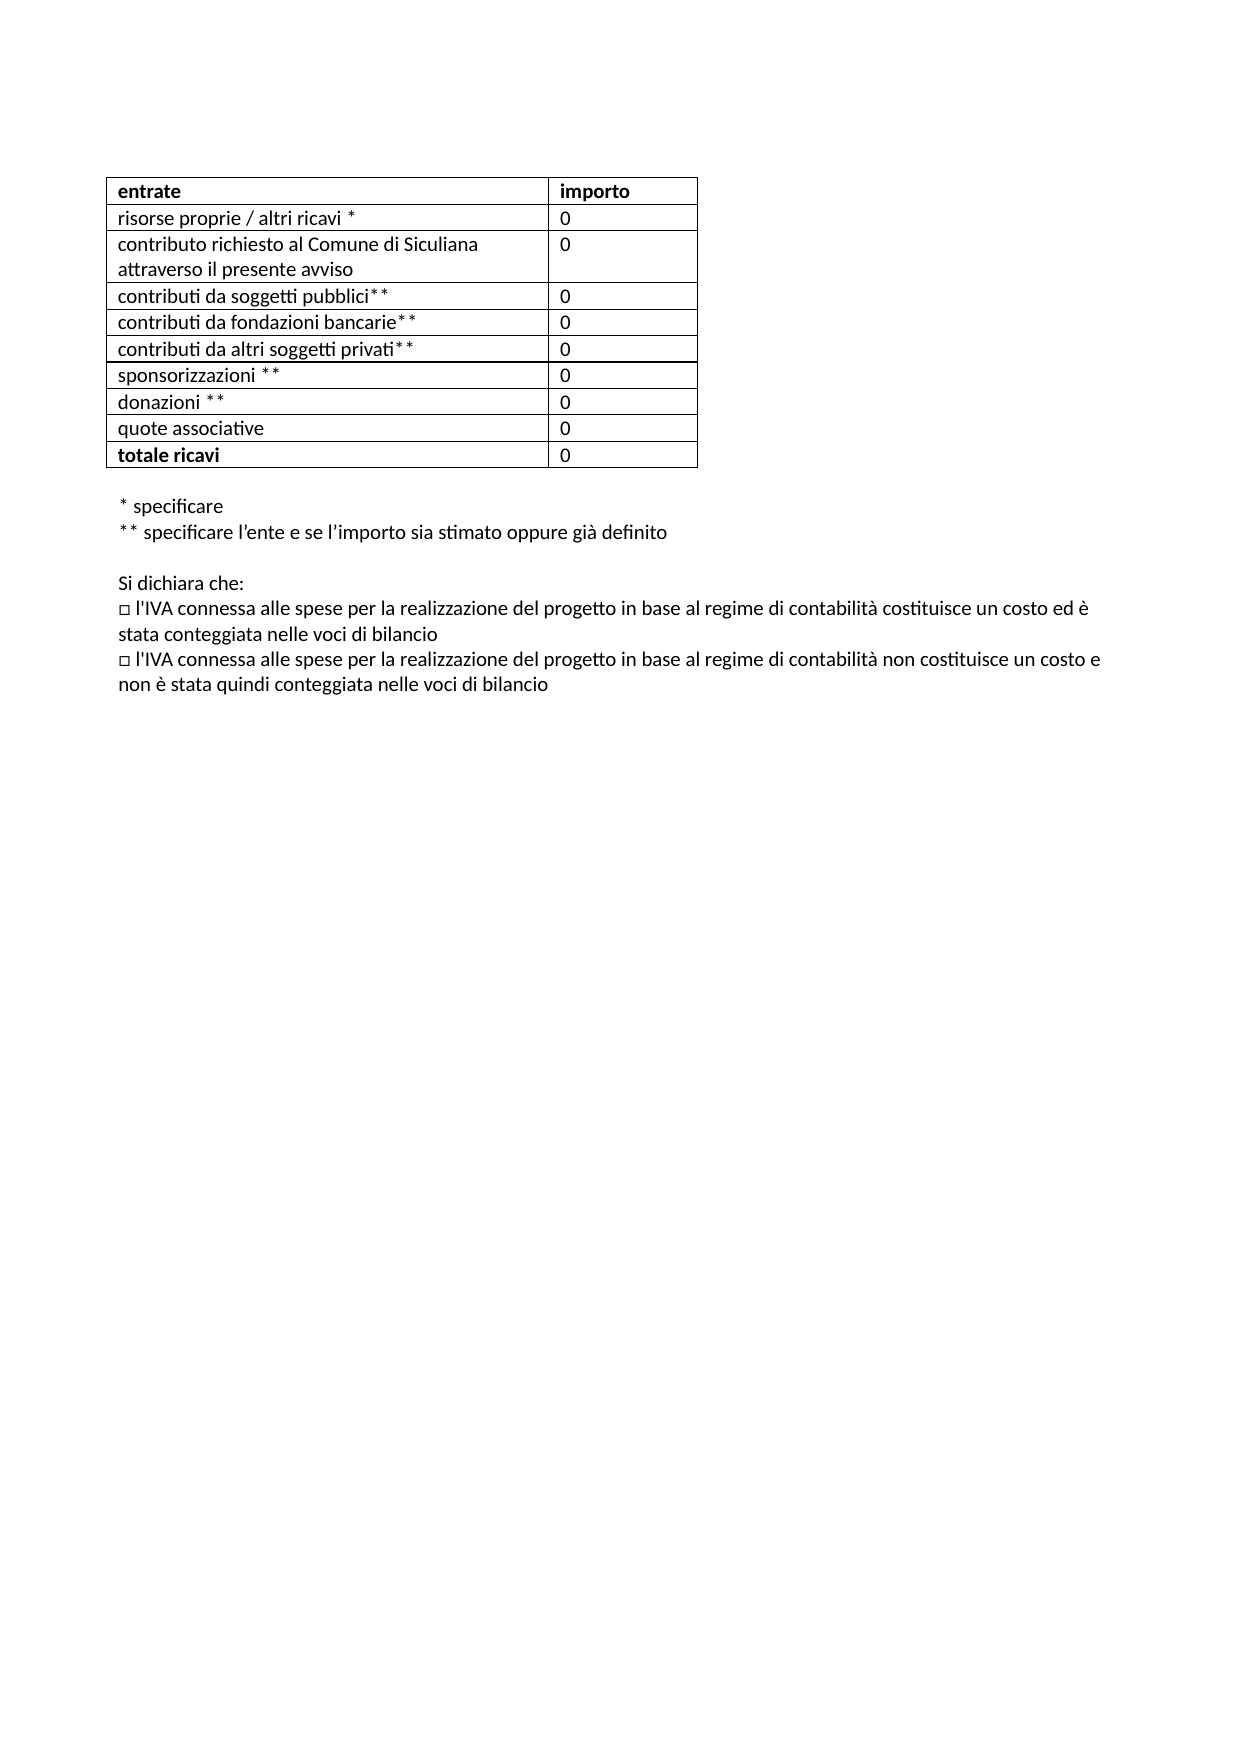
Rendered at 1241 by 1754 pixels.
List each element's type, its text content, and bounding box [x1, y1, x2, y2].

table_cell contributi da soggetti pubblici** [107, 283, 548, 308]
table_cell 0 [549, 205, 697, 230]
text Si dichiara che: [118, 570, 1122, 595]
table_cell 0 [549, 442, 697, 467]
table_header importo [549, 178, 697, 204]
table_header entrate [107, 178, 548, 204]
text * specificare [118, 494, 1122, 519]
text □ l'IVA connessa alle spese per la realizzazione del progetto in base al regime di contabilità costituisce un costo ed è stata conteggiata nelle voci di bilancio [118, 595, 1122, 646]
table_cell donazioni ** [107, 389, 548, 414]
text □ l'IVA connessa alle spese per la realizzazione del progetto in base al regime di contabilità non costituisce un costo e non è stata quindi conteggiata nelle voci di bilancio [118, 646, 1122, 697]
table_cell 0 [549, 336, 697, 361]
text ** specificare l’ente e se l’importo sia stimato oppure già definito [118, 519, 1122, 544]
table_cell 0 [549, 415, 697, 441]
table_cell sponsorizzazioni ** [107, 363, 548, 388]
table_cell totale ricavi [107, 442, 548, 467]
table_cell contributo richiesto al Comune di Siculiana attraverso il presente avviso [107, 231, 548, 282]
table_cell 0 [549, 231, 697, 282]
table_cell contributi da fondazioni bancarie** [107, 310, 548, 335]
table_cell 0 [549, 363, 697, 388]
table_cell 0 [549, 389, 697, 414]
table_cell quote associative [107, 415, 548, 441]
table_cell contributi da altri soggetti privati** [107, 336, 548, 361]
table_cell risorse proprie / altri ricavi * [107, 205, 548, 230]
table_cell 0 [549, 310, 697, 335]
table_cell 0 [549, 283, 697, 308]
